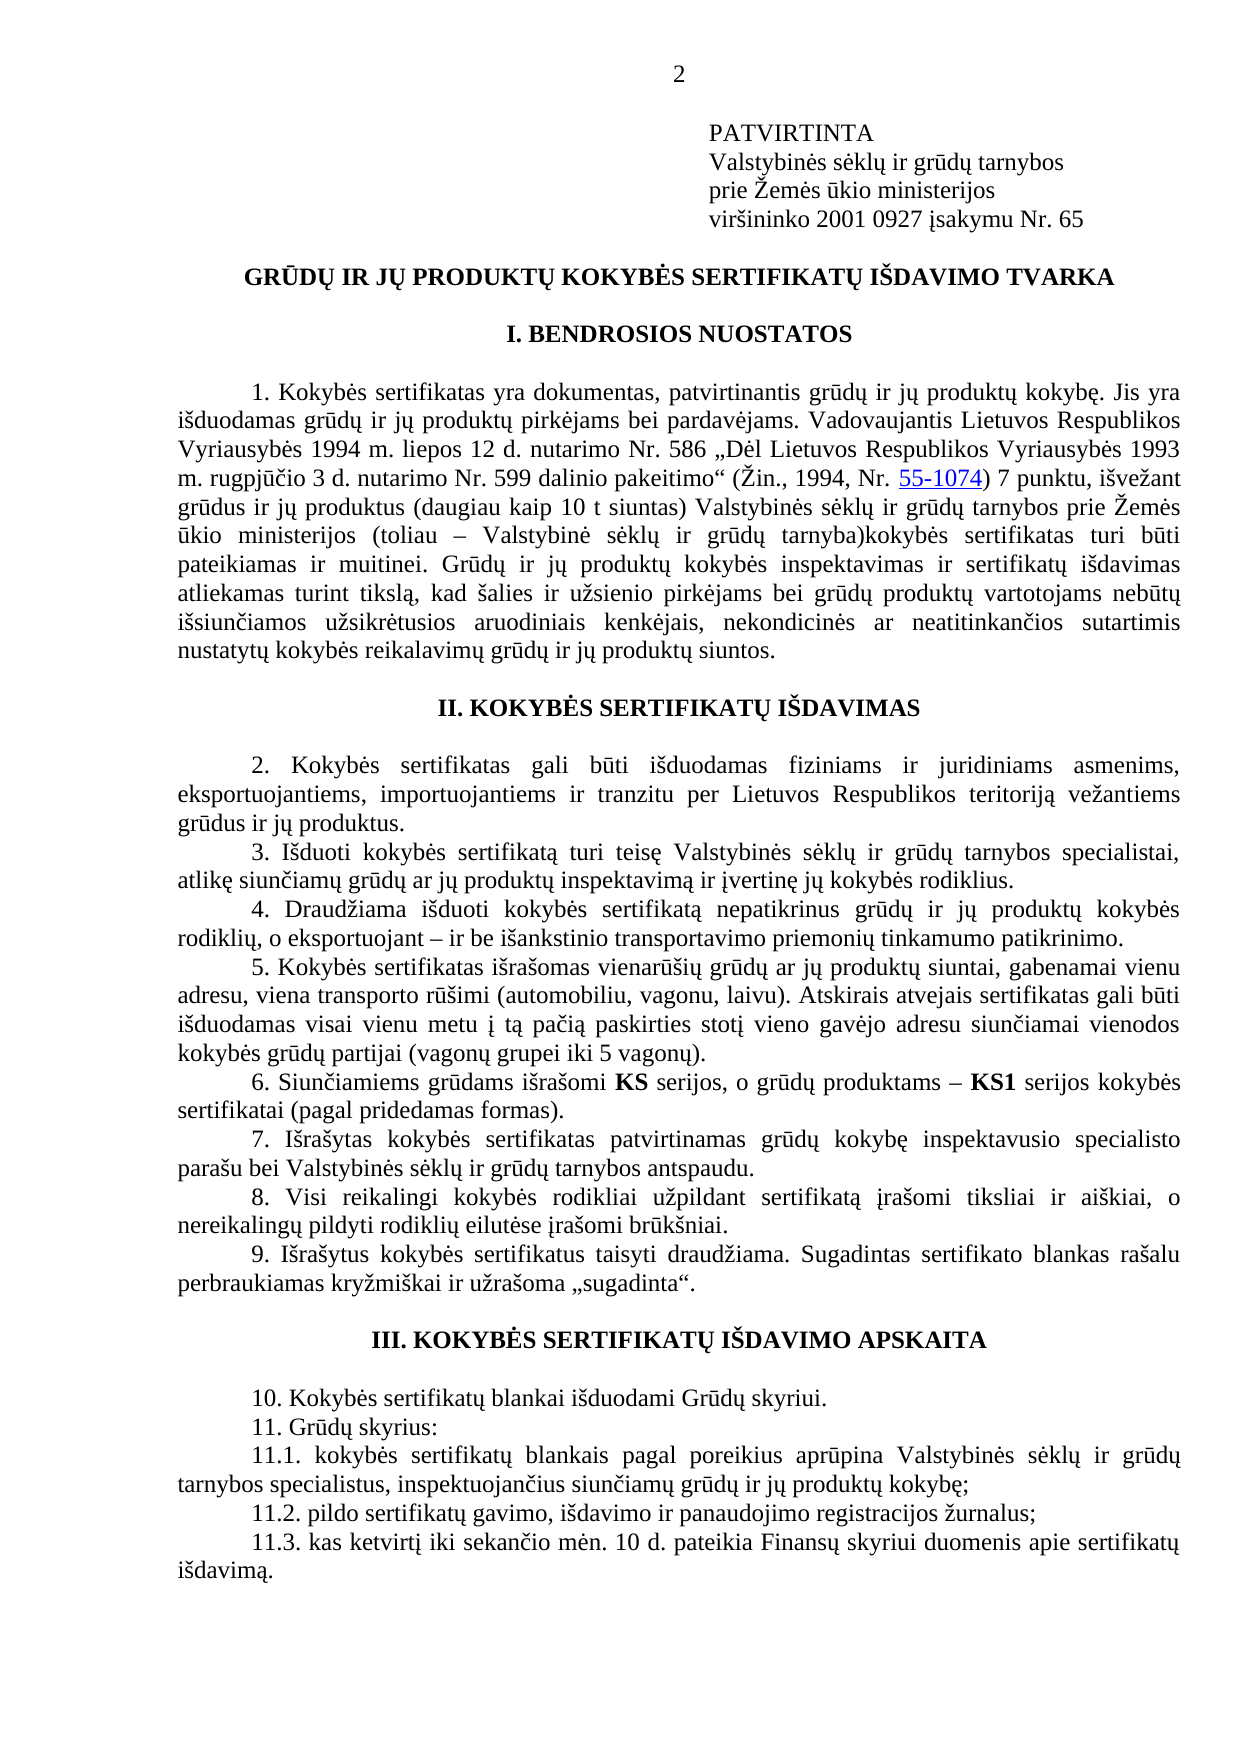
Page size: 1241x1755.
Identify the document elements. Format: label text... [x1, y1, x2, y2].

text 11. Grūdų skyrius: [177, 1412, 1181, 1441]
text 2. Kokybės sertifikatas gali būti išduodamas fiziniams ir juridiniams asmenims, eksportuojantiems, importuojantiems ir tranzitu per Lietuvos Respublikos teritoriją vežantiems grūdus ir jų produktus. [177, 751, 1181, 837]
text PATVIRTINTA [177, 118, 1181, 147]
text 1. Kokybės sertifikatas yra dokumentas, patvirtinantis grūdų ir jų produktų kokybę. Jis yra išduodamas grūdų ir jų produktų pirkėjams bei pardavėjams. Vadovaujantis Lietuvos Respublikos Vyriausybės 1994 m. liepos 12 d. nutarimo Nr. 586 „Dėl Lietuvos Respublikos Vyriausybės 1993 m. rugpjūčio 3 d. nutarimo Nr. 599 dalinio pakeitimo“ (Žin., 1994, Nr. 55-1074) 7 punktu, išvežant grūdus ir jų produktus (daugiau kaip 10 t siuntas) Valstybinės sėklų ir grūdų tarnybos prie Žemės ūkio ministerijos (toliau – Valstybinė sėklų ir grūdų tarnyba)kokybės sertifikatas turi būti pateikiamas ir muitinei. Grūdų ir jų produktų kokybės inspektavimas ir sertifikatų išdavimas atliekamas turint tikslą, kad šalies ir užsienio pirkėjams bei grūdų produktų vartotojams nebūtų išsiunčiamos užsikrėtusios aruodiniais kenkėjais, nekondicinės ar neatitinkančios sutartimis nustatytų kokybės reikalavimų grūdų ir jų produktų siuntos. [177, 377, 1181, 664]
text Valstybinės sėklų ir grūdų tarnybos [177, 147, 1181, 176]
text 7. Išrašytas kokybės sertifikatas patvirtinamas grūdų kokybę inspektavusio specialisto parašu bei Valstybinės sėklų ir grūdų tarnybos antspaudu. [177, 1124, 1181, 1182]
text II. KOKYBĖS SERTIFIKATŲ IŠDAVIMAS [177, 693, 1181, 722]
text 9. Išrašytus kokybės sertifikatus taisyti draudžiama. Sugadintas sertifikato blankas rašalu perbraukiamas kryžmiškai ir užrašoma „sugadinta“. [177, 1239, 1181, 1297]
text 11.2. pildo sertifikatų gavimo, išdavimo ir panaudojimo registracijos žurnalus; [177, 1498, 1181, 1527]
text viršininko 2001 0927 įsakymu Nr. 65 [177, 204, 1181, 233]
text GRŪDŲ IR JŲ PRODUKTŲ KOKYBĖS SERTIFIKATŲ IŠDAVIMO TVARKA [177, 262, 1181, 291]
text 6. Siunčiamiems grūdams išrašomi KS serijos, o grūdų produktams – KS1 serijos kokybės sertifikatai (pagal pridedamas formas). [177, 1067, 1181, 1124]
text prie Žemės ūkio ministerijos [177, 176, 1181, 204]
text I. BENDROSIOS NUOSTATOS [177, 319, 1181, 348]
text 11.3. kas ketvirtį iki sekančio mėn. 10 d. pateikia Finansų skyriui duomenis apie sertifikatų išdavimą. [177, 1527, 1181, 1584]
text 8. Visi reikalingi kokybės rodikliai užpildant sertifikatą įrašomi tiksliai ir aiškiai, o nereikalingų pildyti rodiklių eilutėse įrašomi brūkšniai. [177, 1182, 1181, 1239]
text 10. Kokybės sertifikatų blankai išduodami Grūdų skyriui. [177, 1383, 1181, 1412]
text 3. Išduoti kokybės sertifikatą turi teisę Valstybinės sėklų ir grūdų tarnybos specialistai, atlikę siunčiamų grūdų ar jų produktų inspektavimą ir įvertinę jų kokybės rodiklius. [177, 837, 1181, 894]
text III. KOKYBĖS SERTIFIKATŲ IŠDAVIMO APSKAITA [177, 1326, 1181, 1354]
text 11.1. kokybės sertifikatų blankais pagal poreikius aprūpina Valstybinės sėklų ir grūdų tarnybos specialistus, inspektuojančius siunčiamų grūdų ir jų produktų kokybę; [177, 1441, 1181, 1498]
text 4. Draudžiama išduoti kokybės sertifikatą nepatikrinus grūdų ir jų produktų kokybės rodiklių, o eksportuojant – ir be išankstinio transportavimo priemonių tinkamumo patikrinimo. [177, 894, 1181, 952]
text 5. Kokybės sertifikatas išrašomas vienarūšių grūdų ar jų produktų siuntai, gabenamai vienu adresu, viena transporto rūšimi (automobiliu, vagonu, laivu). Atskirais atvejais sertifikatas gali būti išduodamas visai vienu metu į tą pačią paskirties stotį vieno gavėjo adresu siunčiamai vienodos kokybės grūdų partijai (vagonų grupei iki 5 vagonų). [177, 952, 1181, 1067]
